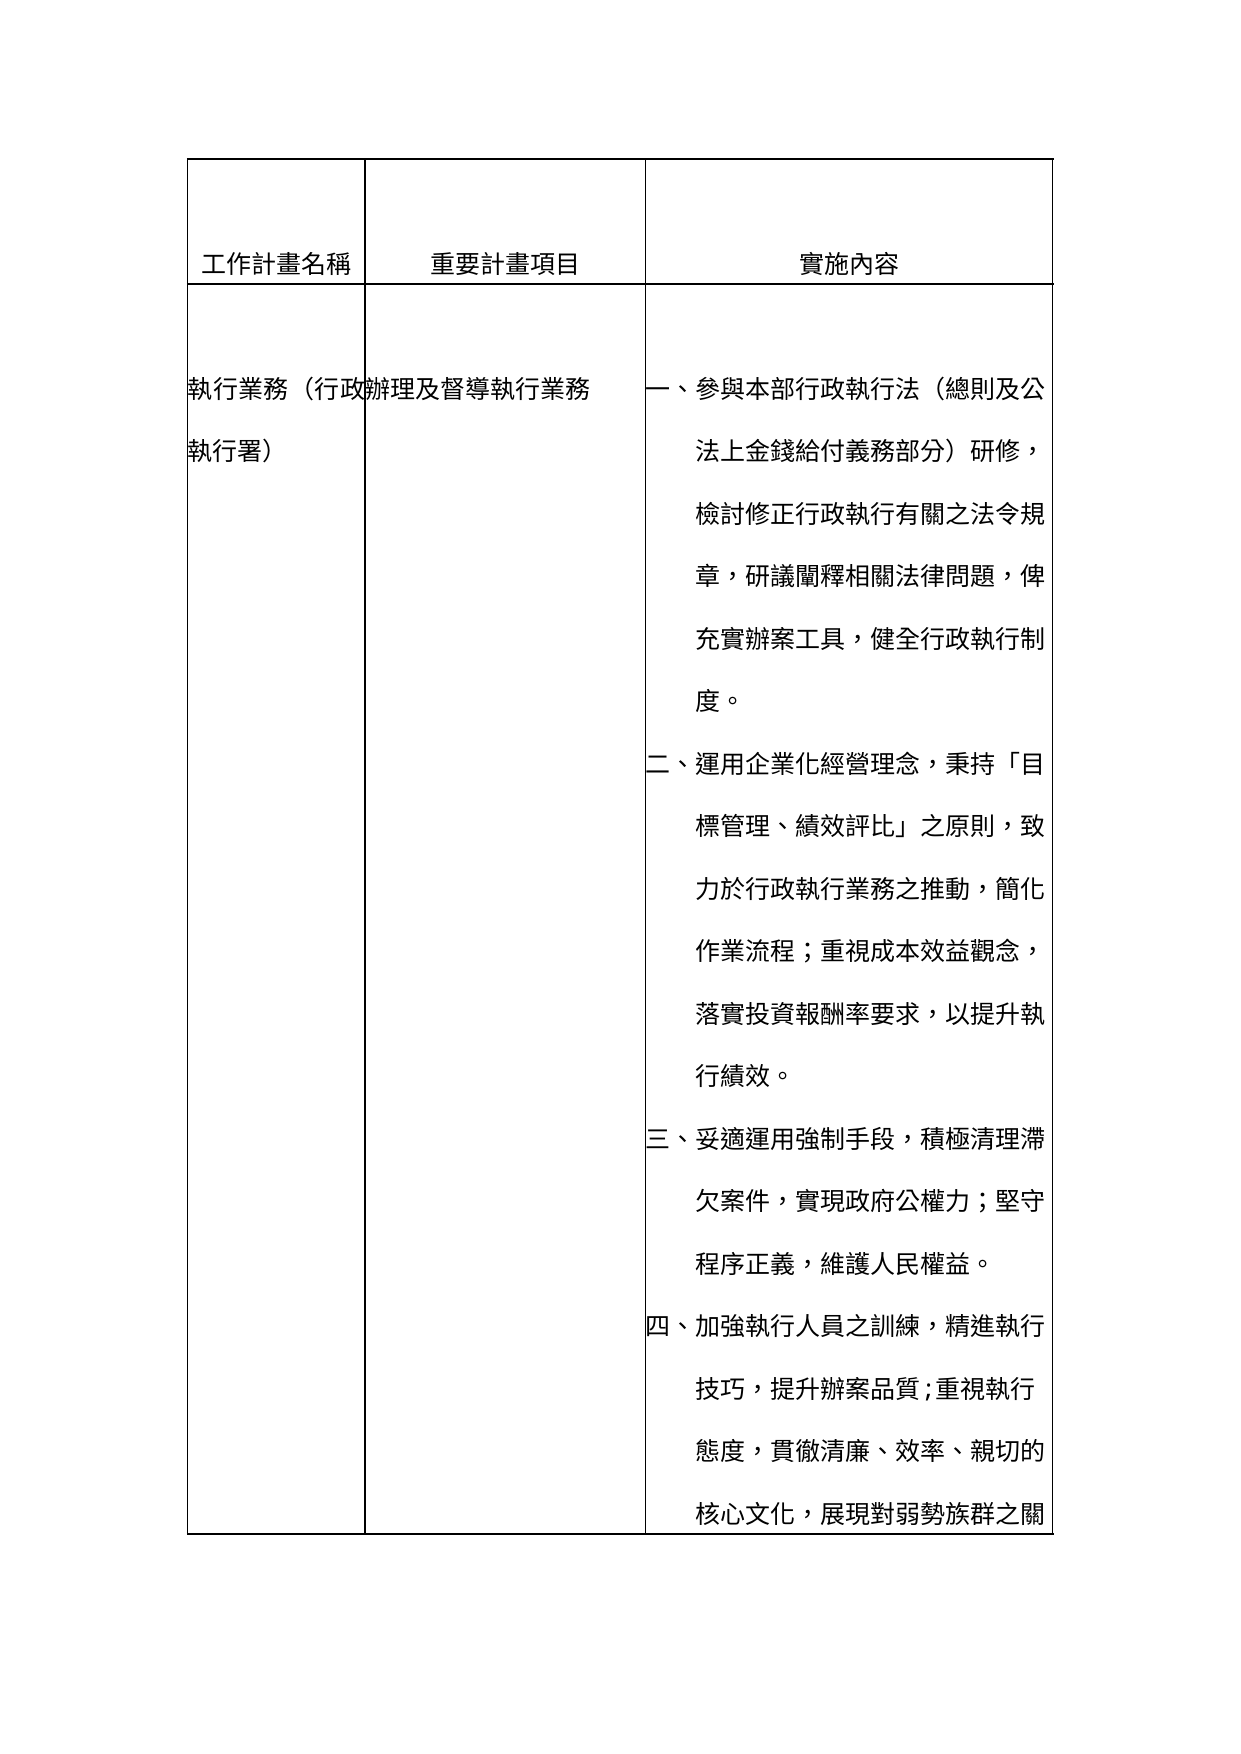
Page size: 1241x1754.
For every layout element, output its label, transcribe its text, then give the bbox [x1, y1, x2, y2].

table_cell 一、參與本部行政執行法（總則及公法上金錢給付義務部分）研修，檢討修正行政執行有關之法令規章，研議闡釋相關法律問題，俾充實辦案工具，健全行政執行制度。 二、運用企業化經營理念，秉持「目標管理、績效評比」之原則，致力於行政執行業務之推動，簡化作業流程；重視成本效益觀念，落實投資報酬率要求，以提升執行績效。 三、妥適運用強制手段，積極清理滯欠案件，實現政府公權力；堅守程序正義，維護人民權益。 四、加強執行人員之訓練，精進執行技巧，提升辦案品質;重視執行態度，貫徹清廉、效率、親切的核心文化，展現對弱勢族群之關 [646, 285, 1052, 1533]
table_cell 執行業務（行政執行署） [188, 285, 364, 1533]
table_cell 辦理及督導執行業務 [366, 285, 645, 1533]
table_header 實施內容 [646, 160, 1052, 283]
table_header 重要計畫項目 [366, 160, 645, 283]
table_header 工作計畫名稱 [188, 160, 364, 283]
